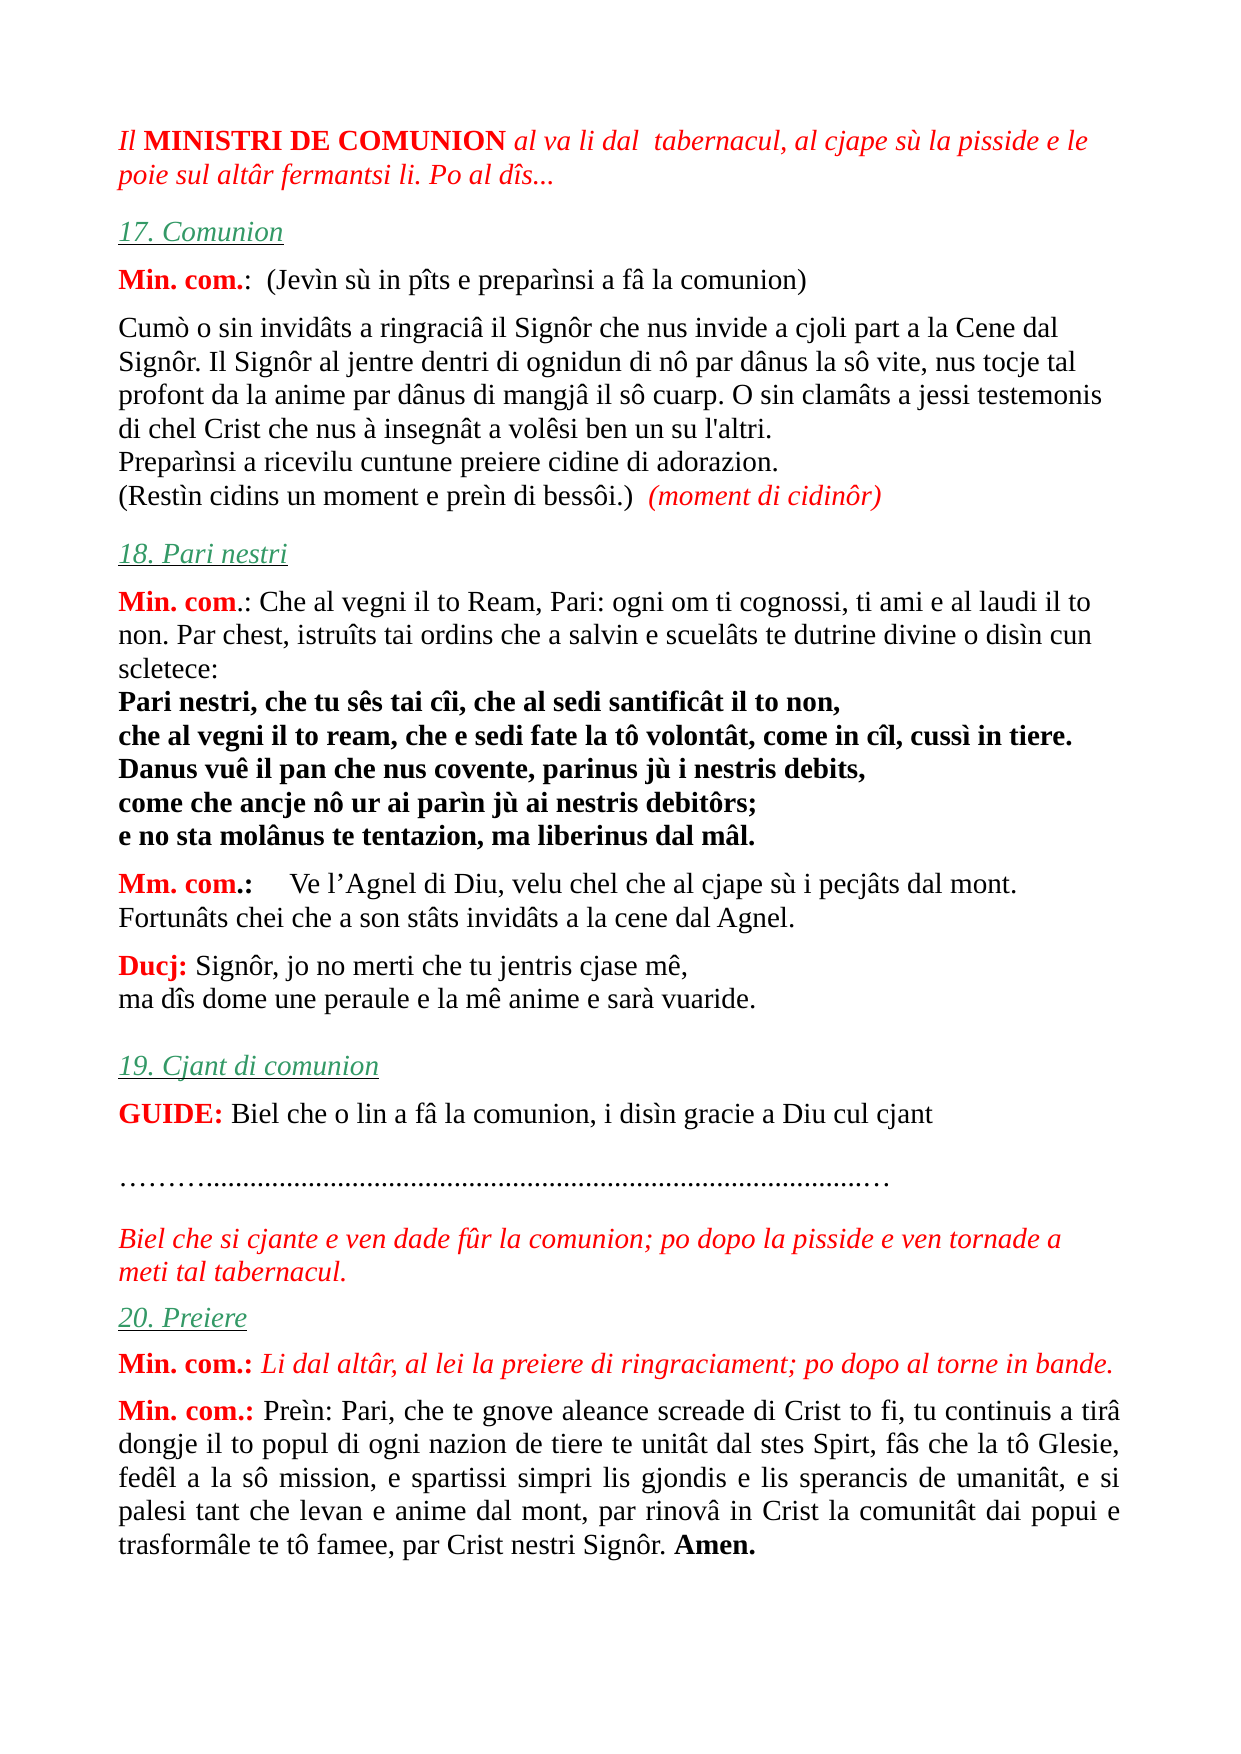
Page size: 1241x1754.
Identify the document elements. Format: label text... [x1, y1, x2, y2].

text GUIDE: Biel che o lin a fâ la comunion, i disìn gracie a Diu cul cjant [118, 1096, 1122, 1130]
text Fortunâts chei che a son stâts invidâts a la cene dal Agnel. [118, 900, 1122, 933]
text ………..........................................................................................… [118, 1159, 1122, 1192]
text (Restìn cidins un moment e preìn di bessôi.) (moment di cidinôr) [118, 478, 1122, 512]
text Danus vuê il pan che nus covente, parinus jù i nestris debits, [118, 751, 1122, 785]
text Ducj: Signôr, jo no merti che tu jentris cjase mê, [118, 948, 1122, 981]
text 18. Pari nestri [118, 536, 1122, 569]
text 17. Comunion [118, 214, 1122, 248]
text che al vegni il to ream, che e sedi fate la tô volontât, come in cîl, cussì in tiere. [118, 718, 1122, 751]
text 20. Preiere [118, 1301, 1122, 1334]
text Min. com.: Che al vegni il to Ream, Pari: ogni om ti cognossi, ti ami e al laudi il to non. Par chest, istruîts tai ordins che a salvin e scuelâts te dutrine divine o disìn cun scletece: [118, 584, 1122, 684]
text Min. com.: Preìn: Pari, che te gnove aleance screade di Crist to fi, tu continuis a tirâ dongje il to popul di ogni nazion de tiere te unitât dal stes Spirt, fâs che la tô Glesie, fedêl a la sô mission, e spartissi simpri lis gjondis e lis sperancis de umanitât, e si palesi tant che levan e anime dal mont, par rinovâ in Crist la comunitât dai popui e trasformâle te tô famee, par Crist nestri Signôr. Amen. [118, 1393, 1122, 1560]
text 19. Cjant di comunion [118, 1048, 1122, 1082]
text Pari nestri, che tu sês tai cîi, che al sedi santificât il to non, [118, 684, 1122, 718]
text Il MINISTRI DE COMUNION al va li dal tabernacul, al cjape sù la pisside e le poie sul altâr fermantsi li. Po al dîs... [118, 123, 1122, 191]
text Biel che si cjante e ven dade fûr la comunion; po dopo la pisside e ven tornade a meti tal tabernacul. [118, 1221, 1122, 1288]
text Cumò o sin invidâts a ringraciâ il Signôr che nus invide a cjoli part a la Cene dal Signôr. Il Signôr al jentre dentri di ognidun di nô par dânus la sô vite, nus tocje tal profont da la anime par dânus di mangjâ il sô cuarp. O sin clamâts a jessi testemonis di chel Crist che nus à insegnât a volêsi ben un su l'altri. [118, 310, 1122, 444]
text Min. com.: (Jevìn sù in pîts e preparìnsi a fâ la comunion) [118, 262, 1122, 296]
text Preparìnsi a ricevilu cuntune preiere cidine di adorazion. [118, 444, 1122, 478]
text Mm. com.: Ve l’Agnel di Diu, velu chel che al cjape sù i pecjâts dal mont. [118, 866, 1122, 900]
text ma dîs dome une peraule e la mê anime e sarà vuaride. [118, 981, 1122, 1015]
text come che ancje nô ur ai parìn jù ai nestris debitôrs; [118, 785, 1122, 818]
text e no sta molânus te tentazion, ma liberinus dal mâl. [118, 818, 1122, 852]
text Min. com.: Li dal altâr, al lei la preiere di ringraciament; po dopo al torne in bande. [118, 1347, 1122, 1380]
